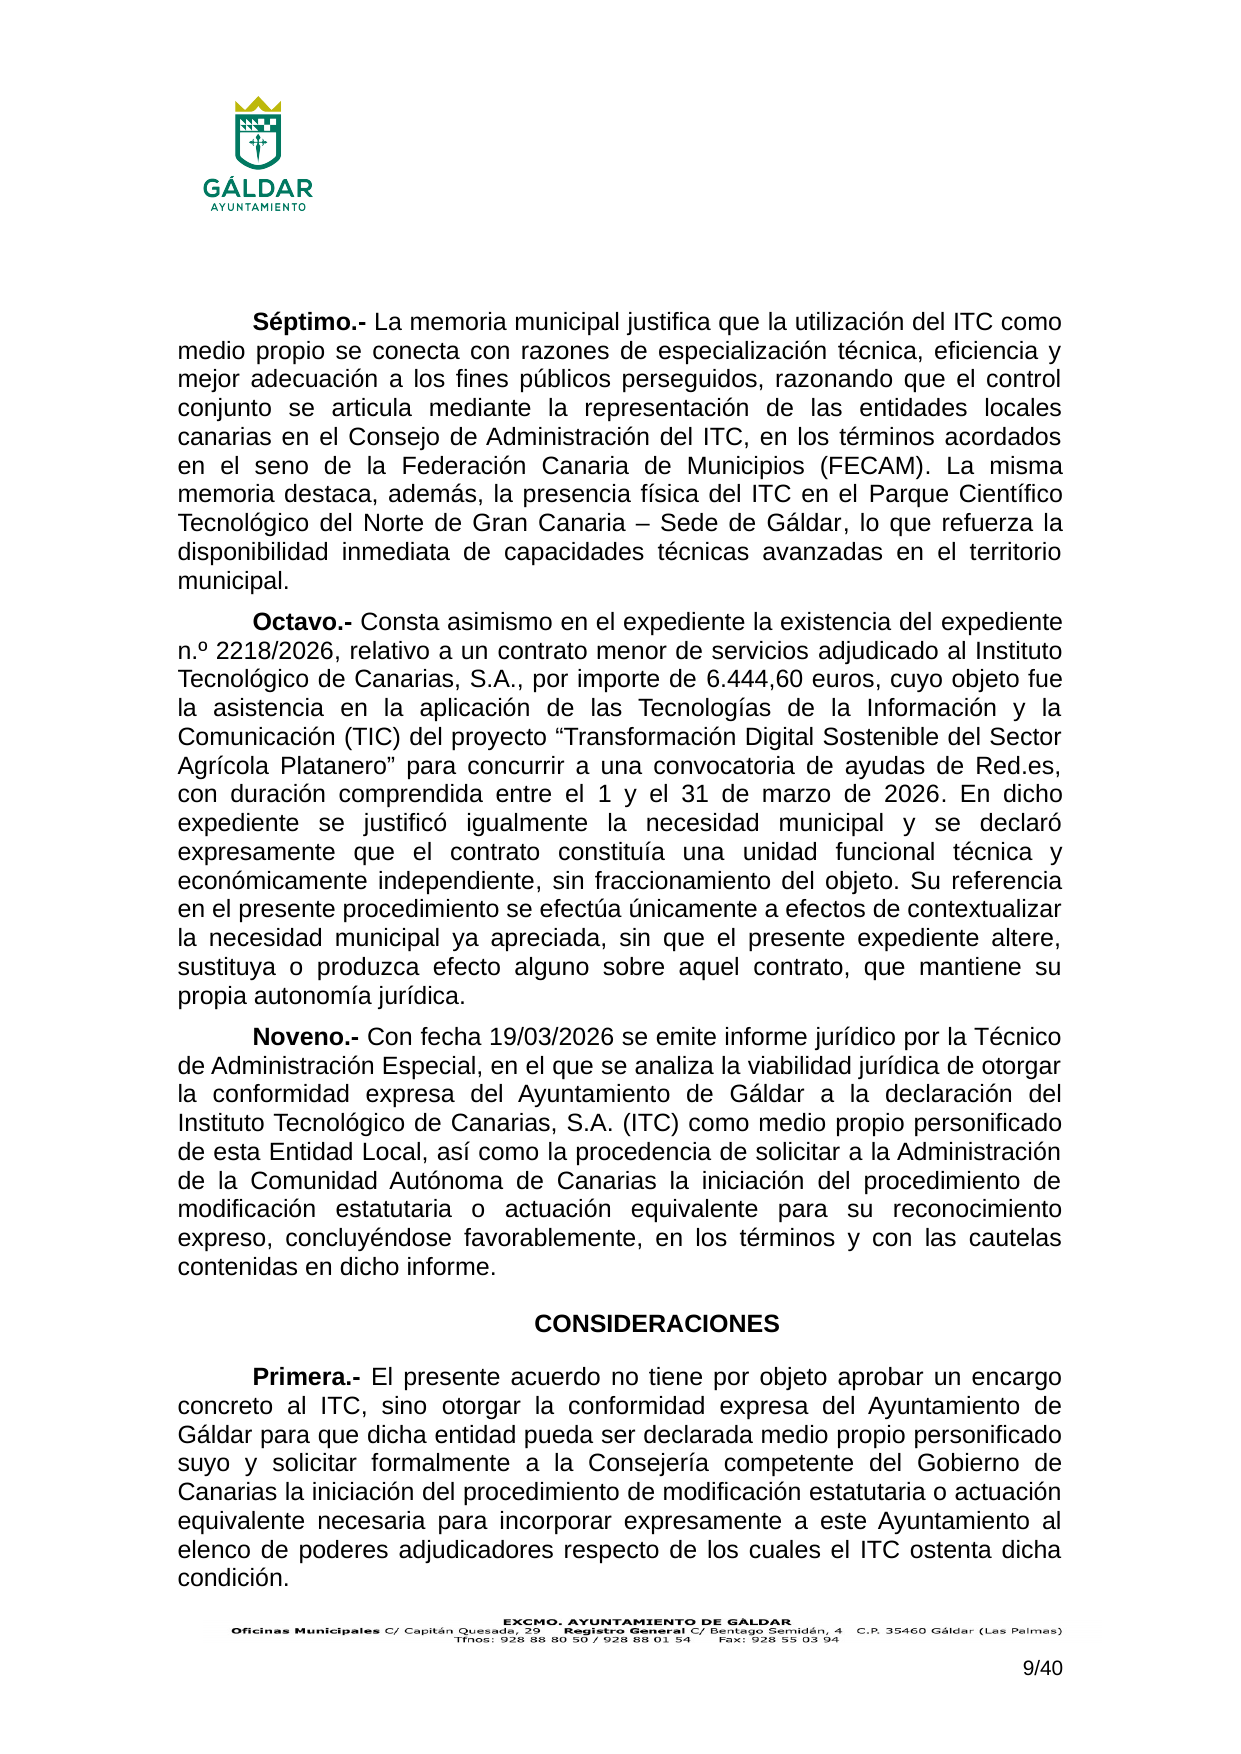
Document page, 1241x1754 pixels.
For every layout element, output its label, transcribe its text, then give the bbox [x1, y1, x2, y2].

text Primera.- El presente acuerdo no tiene por objeto aprobar un encargo concreto al ITC, sino otorgar la conformidad expresa del Ayuntamiento de Gáldar para que dicha entidad pueda ser declarada medio propio personificado suyo y solicitar formalmente a la Consejería competente del Gobierno de Canarias la iniciación del procedimiento de modificación estatutaria o actuación equivalente necesaria para incorporar expresamente a este Ayuntamiento al elenco de poderes adjudicadores respecto de los cuales el ITC ostenta dicha condición. [177, 1362, 1063, 1592]
text Séptimo.- La memoria municipal justifica que la utilización del ITC como medio propio se conecta con razones de especialización técnica, eficiencia y mejor adecuación a los fines públicos perseguidos, razonando que el control conjunto se articula mediante la representación de las entidades locales canarias en el Consejo de Administración del ITC, en los términos acordados en el seno de la Federación Canaria de Municipios (FECAM). La misma memoria destaca, además, la presencia física del ITC en el Parque Científico Tecnológico del Norte de Gran Canaria – Sede de Gáldar, lo que refuerza la disponibilidad inmediata de capacidades técnicas avanzadas en el territorio municipal. [177, 307, 1063, 594]
text Noveno.- Con fecha 19/03/2026 se emite informe jurídico por la Técnico de Administración Especial, en el que se analiza la viabilidad jurídica de otorgar la conformidad expresa del Ayuntamiento de Gáldar a la declaración del Instituto Tecnológico de Canarias, S.A. (ITC) como medio propio personificado de esta Entidad Local, así como la procedencia de solicitar a la Administración de la Comunidad Autónoma de Canarias la iniciación del procedimiento de modificación estatutaria o actuación equivalente para su reconocimiento expreso, concluyéndose favorablemente, en los términos y con las cautelas contenidas en dicho informe. [177, 1022, 1063, 1281]
picture [184, 73, 331, 234]
subtitle CONSIDERACIONES [177, 1309, 1137, 1338]
picture [234, 1618, 1071, 1643]
text Octavo.- Consta asimismo en el expediente la existencia del expediente n.º 2218/2026, relativo a un contrato menor de servicios adjudicado al Instituto Tecnológico de Canarias, S.A., por importe de 6.444,60 euros, cuyo objeto fue la asistencia en la aplicación de las Tecnologías de la Información y la Comunicación (TIC) del proyecto “Transformación Digital Sostenible del Sector Agrícola Platanero” para concurrir a una convocatoria de ayudas de Red.es, con duración comprendida entre el 1 y el 31 de marzo de 2026. En dicho expediente se justificó igualmente la necesidad municipal y se declaró expresamente que el contrato constituía una unidad funcional técnica y económicamente independiente, sin fraccionamiento del objeto. Su referencia en el presente procedimiento se efectúa únicamente a efectos de contextualizar la necesidad municipal ya apreciada, sin que el presente expediente altere, sustituya o produzca efecto alguno sobre aquel contrato, que mantiene su propia autonomía jurídica. [177, 607, 1063, 1009]
